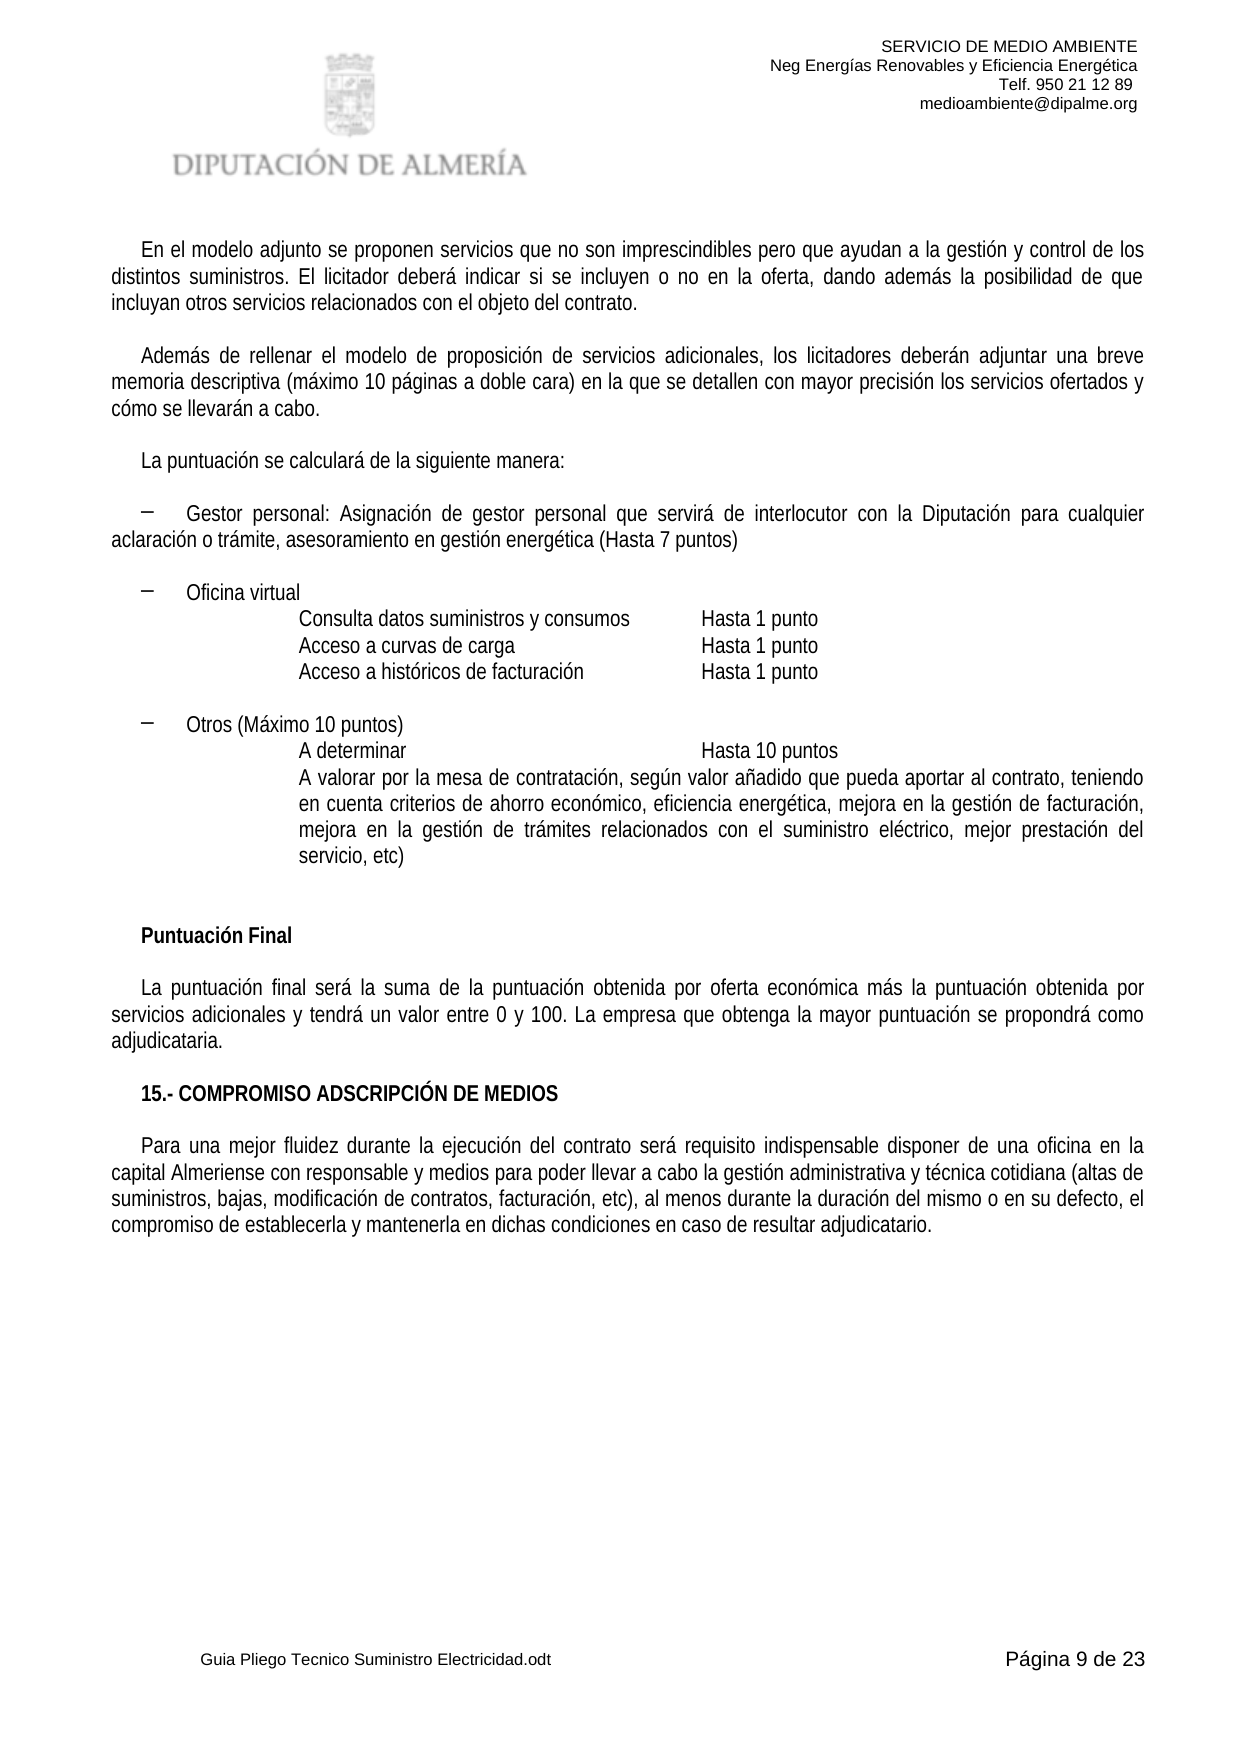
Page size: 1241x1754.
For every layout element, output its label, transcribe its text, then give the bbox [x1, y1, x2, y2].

list Gestor personal: Asignación de gestor personal que servirá de interlocutor con la Diputación para cualquier aclaración o trámite, asesoramiento en gestión energética (Hasta 7 puntos) [111, 500, 1145, 553]
list Acceso a curvas de carga Hasta 1 punto [261, 632, 1145, 658]
list Acceso a históricos de facturación Hasta 1 punto [261, 658, 1145, 684]
list Otros (Máximo 10 puntos) [111, 711, 1145, 737]
text En el modelo adjunto se proponen servicios que no son imprescindibles pero que ayudan a la gestión y control de los distintos suministros. El licitador deberá indicar si se incluyen o no en la oferta, dando además la posibilidad de que incluyan otros servicios relacionados con el objeto del contrato. [111, 236, 1145, 315]
text La puntuación se calculará de la siguiente manera: [111, 447, 1145, 473]
text Para una mejor fluidez durante la ejecución del contrato será requisito indispensable disponer de una oficina en la capital Almeriense con responsable y medios para poder llevar a cabo la gestión administrativa y técnica cotidiana (altas de suministros, bajas, modificación de contratos, facturación, etc), al menos durante la duración del mismo o en su defecto, el compromiso de establecerla y mantenerla en dichas condiciones en caso de resultar adjudicatario. [111, 1132, 1145, 1238]
list A determinar Hasta 10 puntos [261, 737, 1145, 763]
text La puntuación final será la suma de la puntuación obtenida por oferta económica más la puntuación obtenida por servicios adicionales y tendrá un valor entre 0 y 100. La empresa que obtenga la mayor puntuación se propondrá como adjudicataria. [111, 974, 1145, 1053]
text Además de rellenar el modelo de proposición de servicios adicionales, los licitadores deberán adjuntar una breve memoria descriptiva (máximo 10 páginas a doble cara) en la que se detallen con mayor precisión los servicios ofertados y cómo se llevarán a cabo. [111, 342, 1145, 421]
text 15.- COMPROMISO ADSCRIPCIÓN DE MEDIOS [111, 1080, 1145, 1106]
list Oficina virtual [111, 579, 1145, 605]
text Puntuación Final [111, 922, 1145, 948]
list Consulta datos suministros y consumos Hasta 1 punto [261, 605, 1145, 632]
picture [150, 38, 538, 195]
list A valorar por la mesa de contratación, según valor añadido que pueda aportar al contrato, teniendo en cuenta criterios de ahorro económico, eficiencia energética, mejora en la gestión de facturación, mejora en la gestión de trámites relacionados con el suministro eléctrico, mejor prestación del servicio, etc) [261, 763, 1145, 869]
